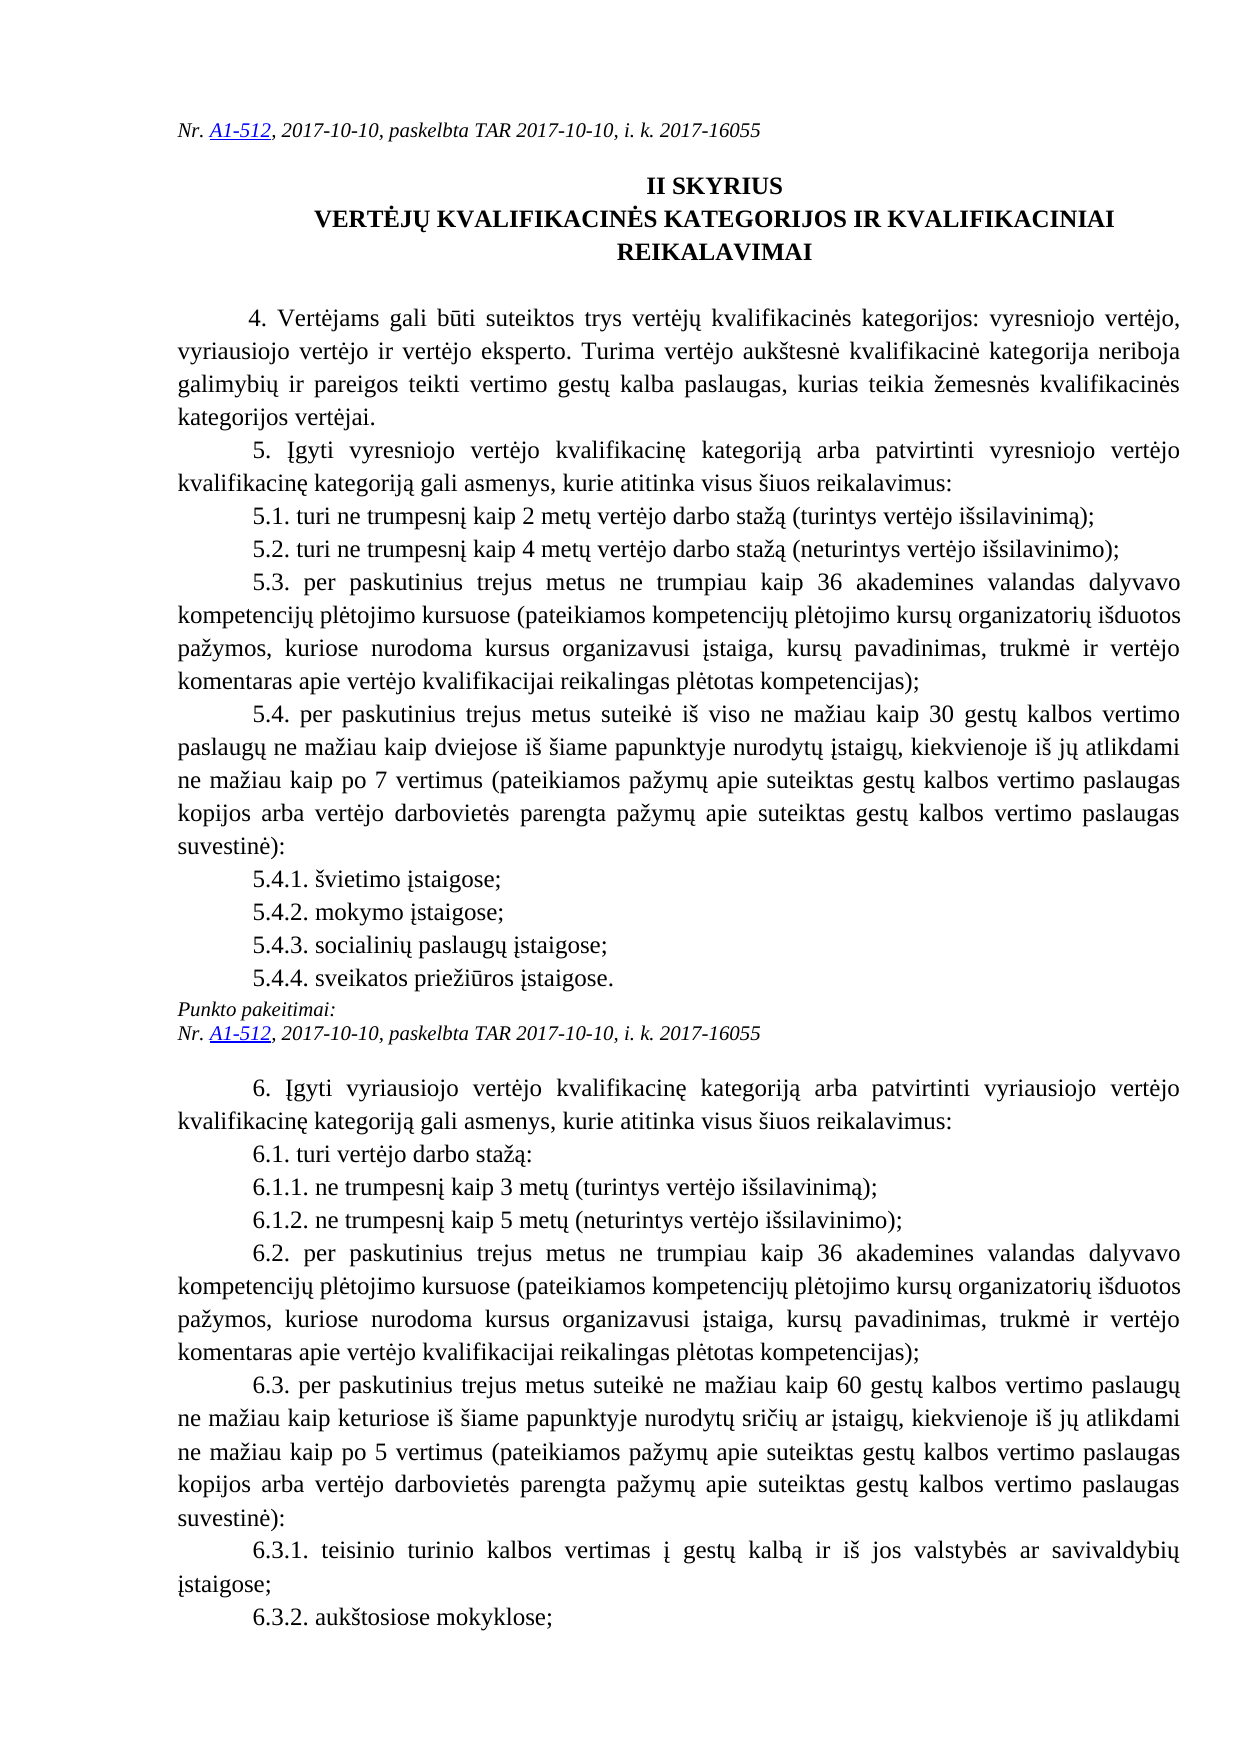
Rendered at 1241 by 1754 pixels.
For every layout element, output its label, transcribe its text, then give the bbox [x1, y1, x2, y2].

text 6.3. per paskutinius trejus metus suteikė ne mažiau kaip 60 gestų kalbos vertimo paslaugų ne mažiau kaip keturiose iš šiame papunktyje nurodytų sričių ar įstaigų, kiekvienoje iš jų atlikdami ne mažiau kaip po 5 vertimus (pateikiamos pažymų apie suteiktas gestų kalbos vertimo paslaugas kopijos arba vertėjo darbovietės parengta pažymų apie suteiktas gestų kalbos vertimo paslaugas suvestinė): [177, 1371, 1181, 1531]
text 5.2. turi ne trumpesnį kaip 4 metų vertėjo darbo stažą (neturintys vertėjo išsilavinimo); [177, 534, 1181, 563]
text Punkto pakeitimai: [177, 996, 1181, 1021]
text Nr. A1-512, 2017-10-10, paskelbta TAR 2017-10-10, i. k. 2017-16055 [177, 1021, 1181, 1044]
text 6. Įgyti vyriausiojo vertėjo kvalifikacinę kategoriją arba patvirtinti vyriausiojo vertėjo kvalifikacinę kategoriją gali asmenys, kurie atitinka visus šiuos reikalavimus: [177, 1073, 1181, 1135]
text 5. Įgyti vyresniojo vertėjo kvalifikacinę kategoriją arba patvirtinti vyresniojo vertėjo kvalifikacinę kategoriją gali asmenys, kurie atitinka visus šiuos reikalavimus: [177, 435, 1181, 497]
text VERTĖJŲ KVALIFIKACINĖS KATEGORIJOS IR KVALIFIKACINIAI REIKALAVIMAI [248, 204, 1181, 266]
text 6.1. turi vertėjo darbo stažą: [177, 1139, 1181, 1168]
text 5.1. turi ne trumpesnį kaip 2 metų vertėjo darbo stažą (turintys vertėjo išsilavinimą); [177, 501, 1181, 530]
text 6.1.2. ne trumpesnį kaip 5 metų (neturintys vertėjo išsilavinimo); [177, 1205, 1181, 1234]
text 6.3.2. aukštosiose mokyklose; [177, 1602, 1181, 1630]
text 5.4.4. sveikatos priežiūros įstaigose. [177, 963, 1181, 992]
text 6.3.1. teisinio turinio kalbos vertimas į gestų kalbą ir iš jos valstybės ar savivaldybių įstaigose; [177, 1536, 1181, 1597]
text 5.4.1. švietimo įstaigose; [177, 864, 1181, 893]
text 4. Vertėjams gali būti suteiktos trys vertėjų kvalifikacinės kategorijos: vyresniojo vertėjo, vyriausiojo vertėjo ir vertėjo eksperto. Turima vertėjo aukštesnė kvalifikacinė kategorija neriboja galimybių ir pareigos teikti vertimo gestų kalba paslaugas, kurias teikia žemesnės kvalifikacinės kategorijos vertėjai. [177, 303, 1181, 431]
text Nr. A1-512, 2017-10-10, paskelbta TAR 2017-10-10, i. k. 2017-16055 [177, 118, 1181, 142]
text 5.3. per paskutinius trejus metus ne trumpiau kaip 36 akademines valandas dalyvavo kompetencijų plėtojimo kursuose (pateikiamos kompetencijų plėtojimo kursų organizatorių išduotos pažymos, kuriose nurodoma kursus organizavusi įstaiga, kursų pavadinimas, trukmė ir vertėjo komentaras apie vertėjo kvalifikacijai reikalingas plėtotas kompetencijas); [177, 567, 1181, 695]
text 5.4.2. mokymo įstaigose; [177, 897, 1181, 926]
text 5.4. per paskutinius trejus metus suteikė iš viso ne mažiau kaip 30 gestų kalbos vertimo paslaugų ne mažiau kaip dviejose iš šiame papunktyje nurodytų įstaigų, kiekvienoje iš jų atlikdami ne mažiau kaip po 7 vertimus (pateikiamos pažymų apie suteiktas gestų kalbos vertimo paslaugas kopijos arba vertėjo darbovietės parengta pažymų apie suteiktas gestų kalbos vertimo paslaugas suvestinė): [177, 699, 1181, 860]
text II SKYRIUS [248, 171, 1181, 200]
text 5.4.3. socialinių paslaugų įstaigose; [177, 930, 1181, 959]
text 6.2. per paskutinius trejus metus ne trumpiau kaip 36 akademines valandas dalyvavo kompetencijų plėtojimo kursuose (pateikiamos kompetencijų plėtojimo kursų organizatorių išduotos pažymos, kuriose nurodoma kursus organizavusi įstaiga, kursų pavadinimas, trukmė ir vertėjo komentaras apie vertėjo kvalifikacijai reikalingas plėtotas kompetencijas); [177, 1238, 1181, 1366]
text 6.1.1. ne trumpesnį kaip 3 metų (turintys vertėjo išsilavinimą); [177, 1172, 1181, 1201]
